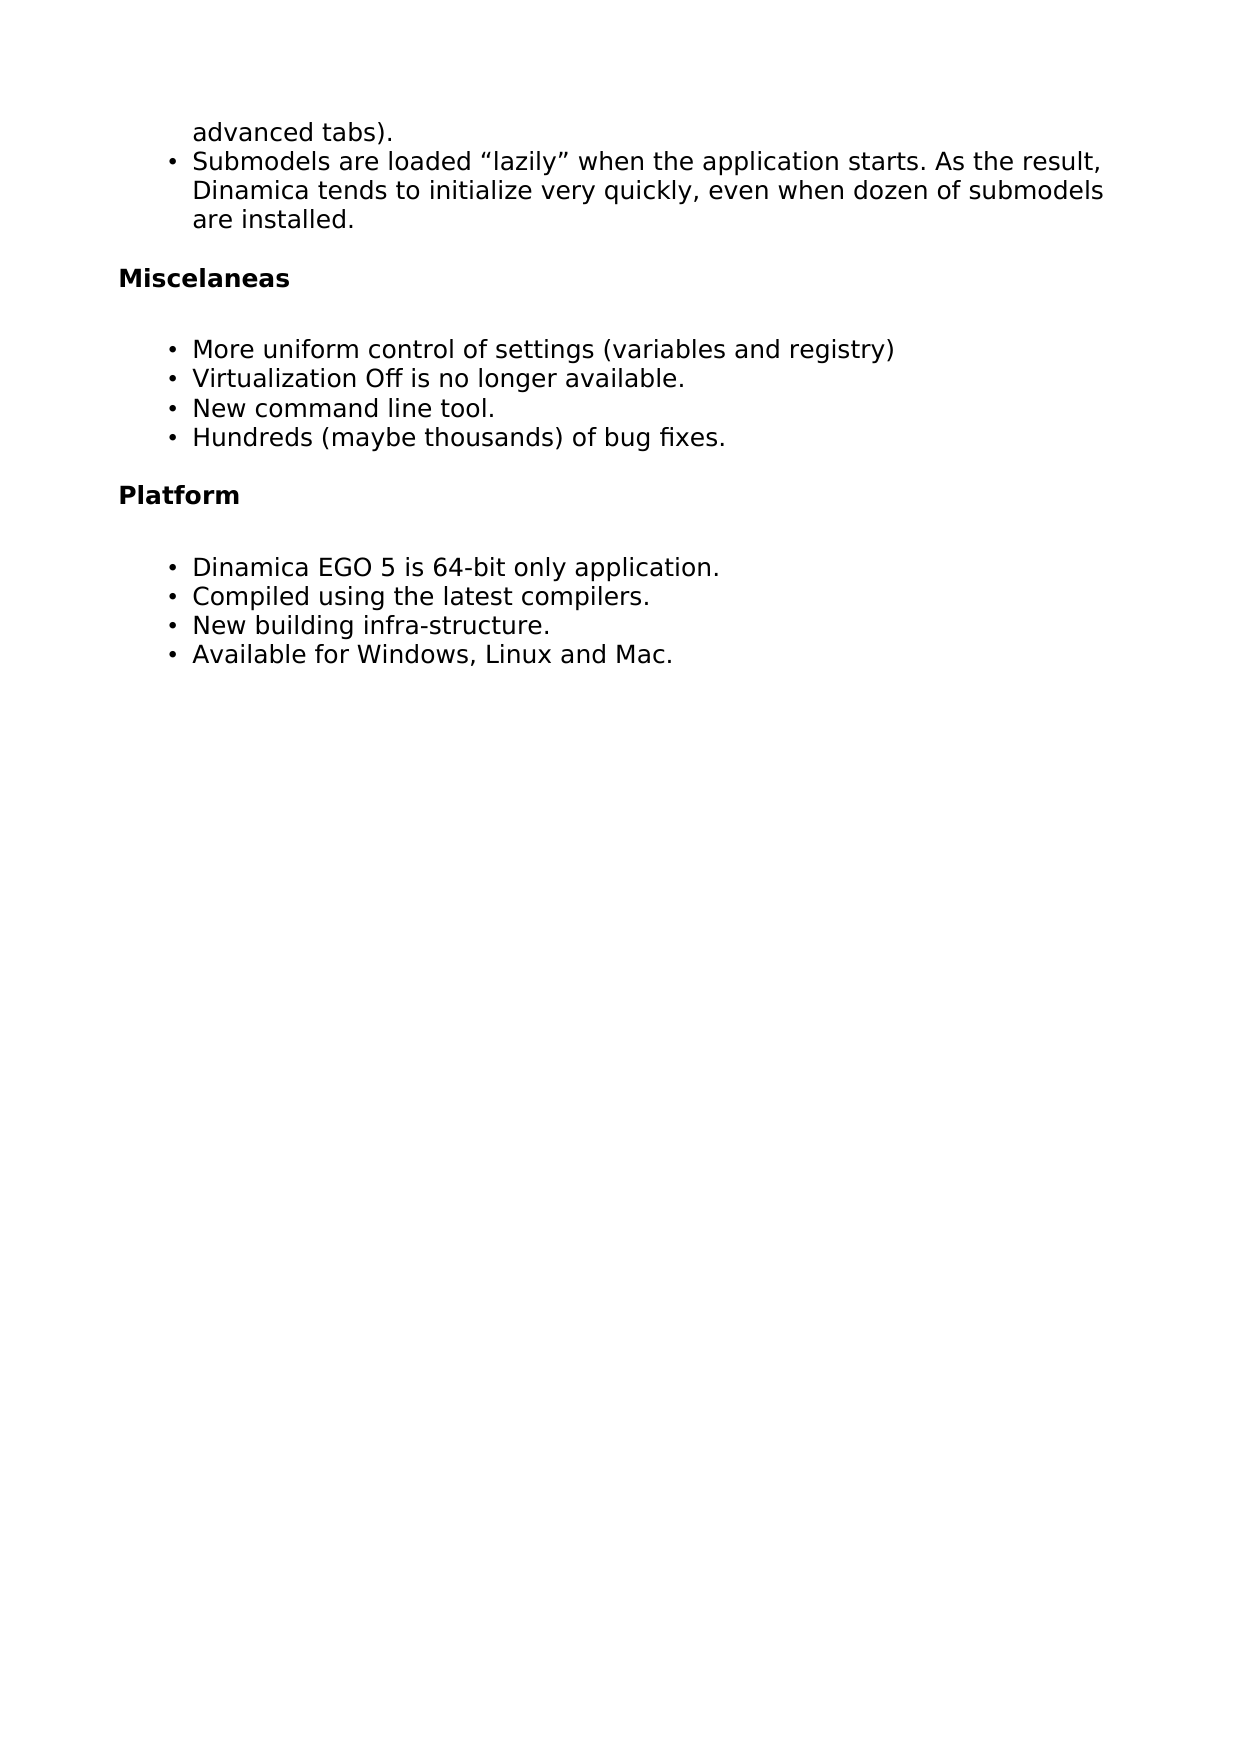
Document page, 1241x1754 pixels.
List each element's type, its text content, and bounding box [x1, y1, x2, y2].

list Dinamica EGO 5 is 64-bit only application. [177, 553, 1122, 582]
text Miscelaneas [118, 264, 1122, 293]
text Platform [118, 482, 1122, 511]
list New building infra-structure. [177, 611, 1122, 640]
list New command line tool. [177, 394, 1122, 423]
list Hundreds (maybe thousands) of bug fixes. [177, 423, 1122, 452]
list Virtualization Off is no longer available. [177, 364, 1122, 394]
list Compiled using the latest compilers. [177, 582, 1122, 611]
list advanced tabs). [177, 118, 1122, 147]
list More uniform control of settings (variables and registry) [177, 335, 1122, 364]
list Submodels are loaded “lazily” when the application starts. As the result, Dinamica tends to initialize very quickly, even when dozen of submodels are installed. [177, 147, 1122, 235]
list Available for Windows, Linux and Mac. [177, 640, 1122, 669]
